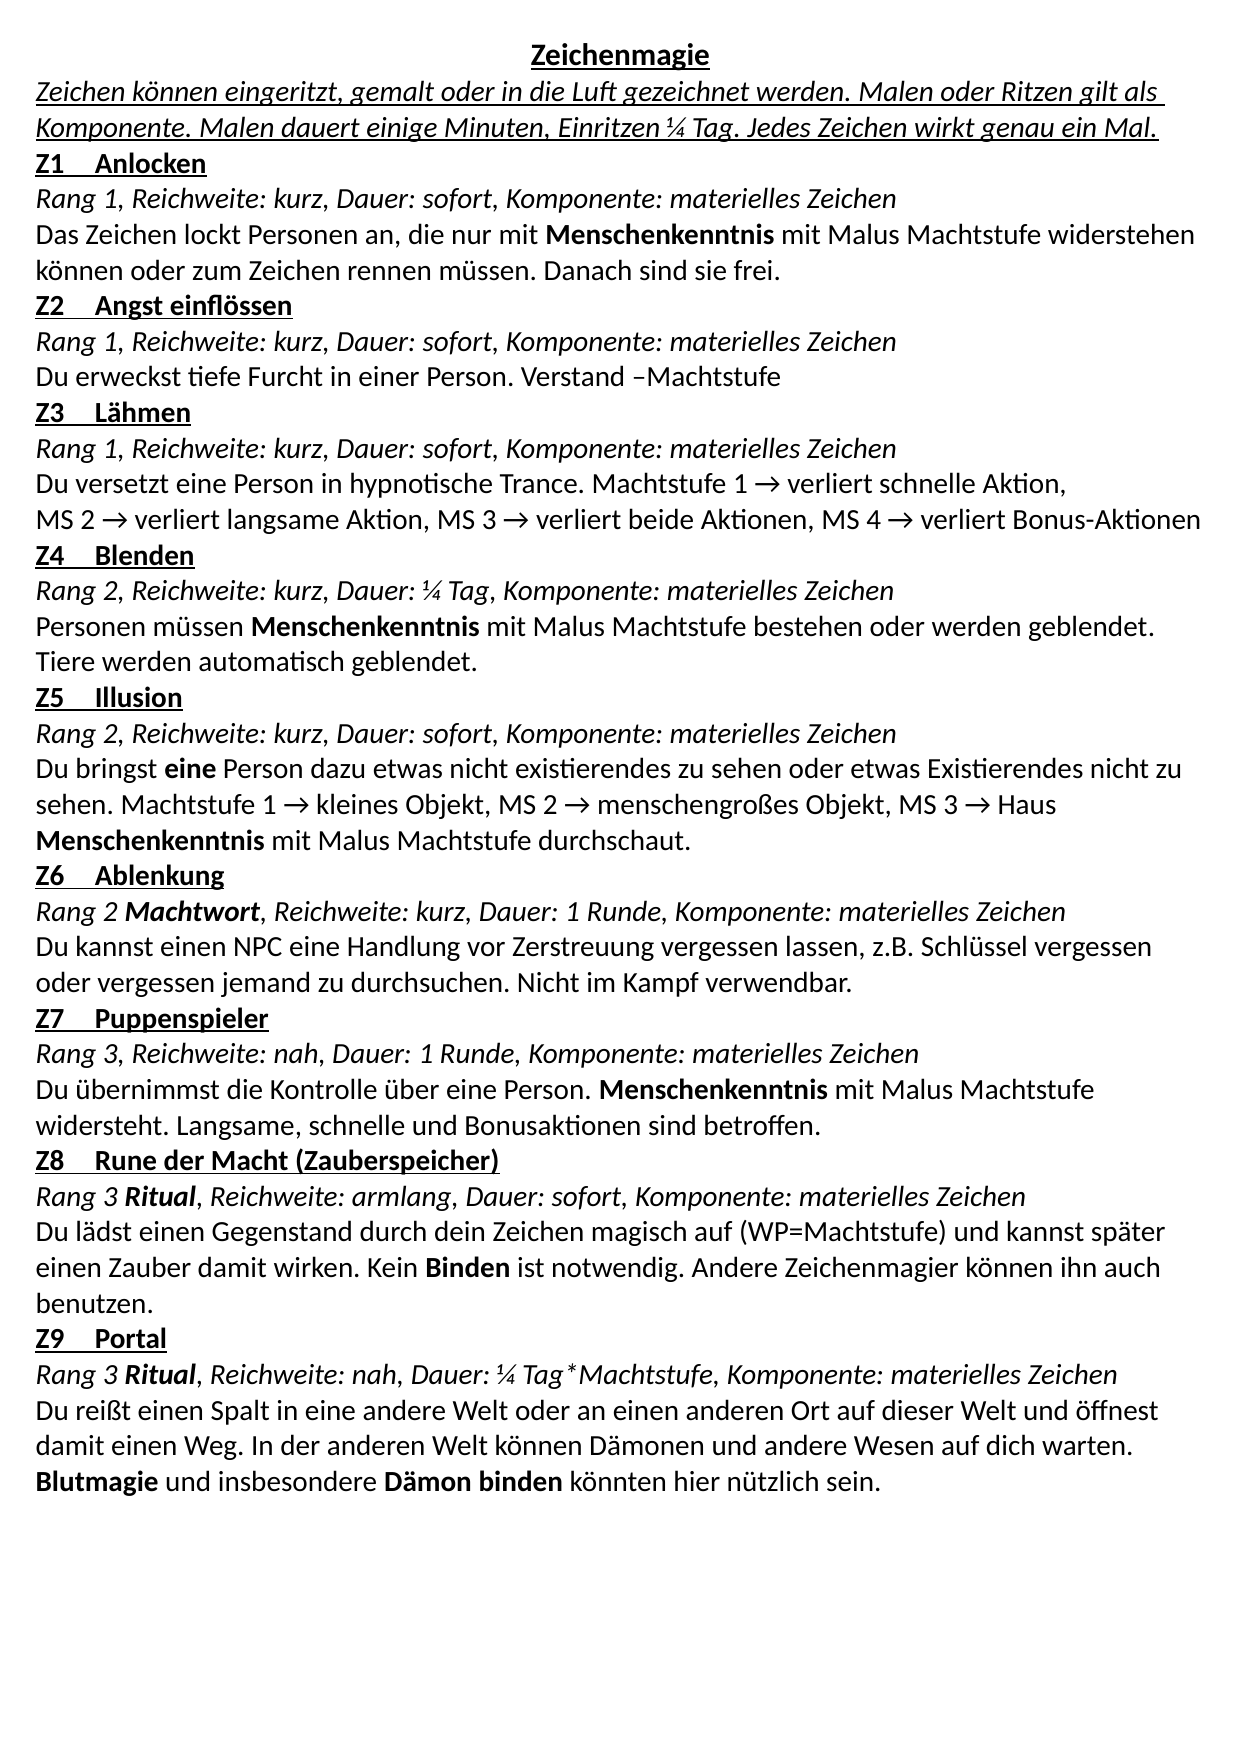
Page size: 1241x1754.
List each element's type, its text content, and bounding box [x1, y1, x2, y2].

text Du lädst einen Gegenstand durch dein Zeichen magisch auf (WP=Machtstufe) und kannst später einen Zauber damit wirken. Kein Binden ist notwendig. Andere Zeichenmagier können ihn auch benutzen. [35, 1213, 1205, 1320]
text Rang 1, Reichweite: kurz, Dauer: sofort, Komponente: materielles Zeichen [35, 180, 1205, 216]
text Du bringst eine Person dazu etwas nicht existierendes zu sehen oder etwas Existierendes nicht zu sehen. Machtstufe 1 → kleines Objekt, MS 2 → menschengroßes Objekt, MS 3 → Haus Menschenkenntnis mit Malus Machtstufe durchschaut. [35, 750, 1205, 857]
text Zeichen können eingeritzt, gemalt oder in die Luft gezeichnet werden. Malen oder Ritzen gilt als Komponente. Malen dauert einige Minuten, Einritzen ¼ Tag. Jedes Zeichen wirkt genau ein Mal. Z1 Anlocken [35, 73, 1205, 180]
text Z2 Angst einflössen [35, 287, 1205, 323]
text Z3 Lähmen [35, 394, 1205, 430]
text Rang 2, Reichweite: kurz, Dauer: ¼ Tag, Komponente: materielles Zeichen [35, 572, 1205, 608]
text Du erweckst tiefe Furcht in einer Person. Verstand –Machtstufe [35, 358, 1205, 394]
text Rang 1, Reichweite: kurz, Dauer: sofort, Komponente: materielles Zeichen [35, 323, 1205, 358]
text Z6 Ablenkung [35, 857, 1205, 893]
text Du versetzt eine Person in hypnotische Trance. Machtstufe 1 → verliert schnelle Aktion, MS 2 → verliert langsame Aktion, MS 3 → verliert beide Aktionen, MS 4 → verliert Bonus-Aktionen [35, 465, 1205, 537]
text Rang 3, Reichweite: nah, Dauer: 1 Runde, Komponente: materielles Zeichen Du übernimmst die Kontrolle über eine Person. Menschenkenntnis mit Malus Machtstufe widersteht. Langsame, schnelle und Bonusaktionen sind betroffen. [35, 1035, 1205, 1142]
text Z8 Rune der Macht (Zauberspeicher) Rang 3 Ritual, Reichweite: armlang, Dauer: sofort, Komponente: materielles Zeichen [35, 1142, 1205, 1213]
text Rang 2, Reichweite: kurz, Dauer: sofort, Komponente: materielles Zeichen [35, 715, 1205, 750]
text Du reißt einen Spalt in eine andere Welt oder an einen anderen Ort auf dieser Welt und öffnest damit einen Weg. In der anderen Welt können Dämonen und andere Wesen auf dich warten. Blutmagie und insbesondere Dämon binden könnten hier nützlich sein. [35, 1392, 1205, 1498]
text Personen müssen Menschenkenntnis mit Malus Machtstufe bestehen oder werden geblendet. Tiere werden automatisch geblendet. [35, 608, 1205, 679]
text Zeichenmagie [35, 35, 1205, 73]
text Z5 Illusion [35, 679, 1205, 715]
text Du kannst einen NPC eine Handlung vor Zerstreuung vergessen lassen, z.B. Schlüssel vergessen oder vergessen jemand zu durchsuchen. Nicht im Kampf verwendbar. [35, 928, 1205, 1000]
text Z4 Blenden [35, 537, 1205, 572]
text Das Zeichen lockt Personen an, die nur mit Menschenkenntnis mit Malus Machtstufe widerstehen können oder zum Zeichen rennen müssen. Danach sind sie frei. [35, 216, 1205, 287]
text Rang 1, Reichweite: kurz, Dauer: sofort, Komponente: materielles Zeichen [35, 430, 1205, 465]
text Z7 Puppenspieler [35, 1000, 1205, 1035]
text Z9 Portal Rang 3 Ritual, Reichweite: nah, Dauer: ¼ Tag*Machtstufe, Komponente: materielles Zeichen [35, 1320, 1205, 1392]
text Rang 2 Machtwort, Reichweite: kurz, Dauer: 1 Runde, Komponente: materielles Zeichen [35, 893, 1205, 928]
